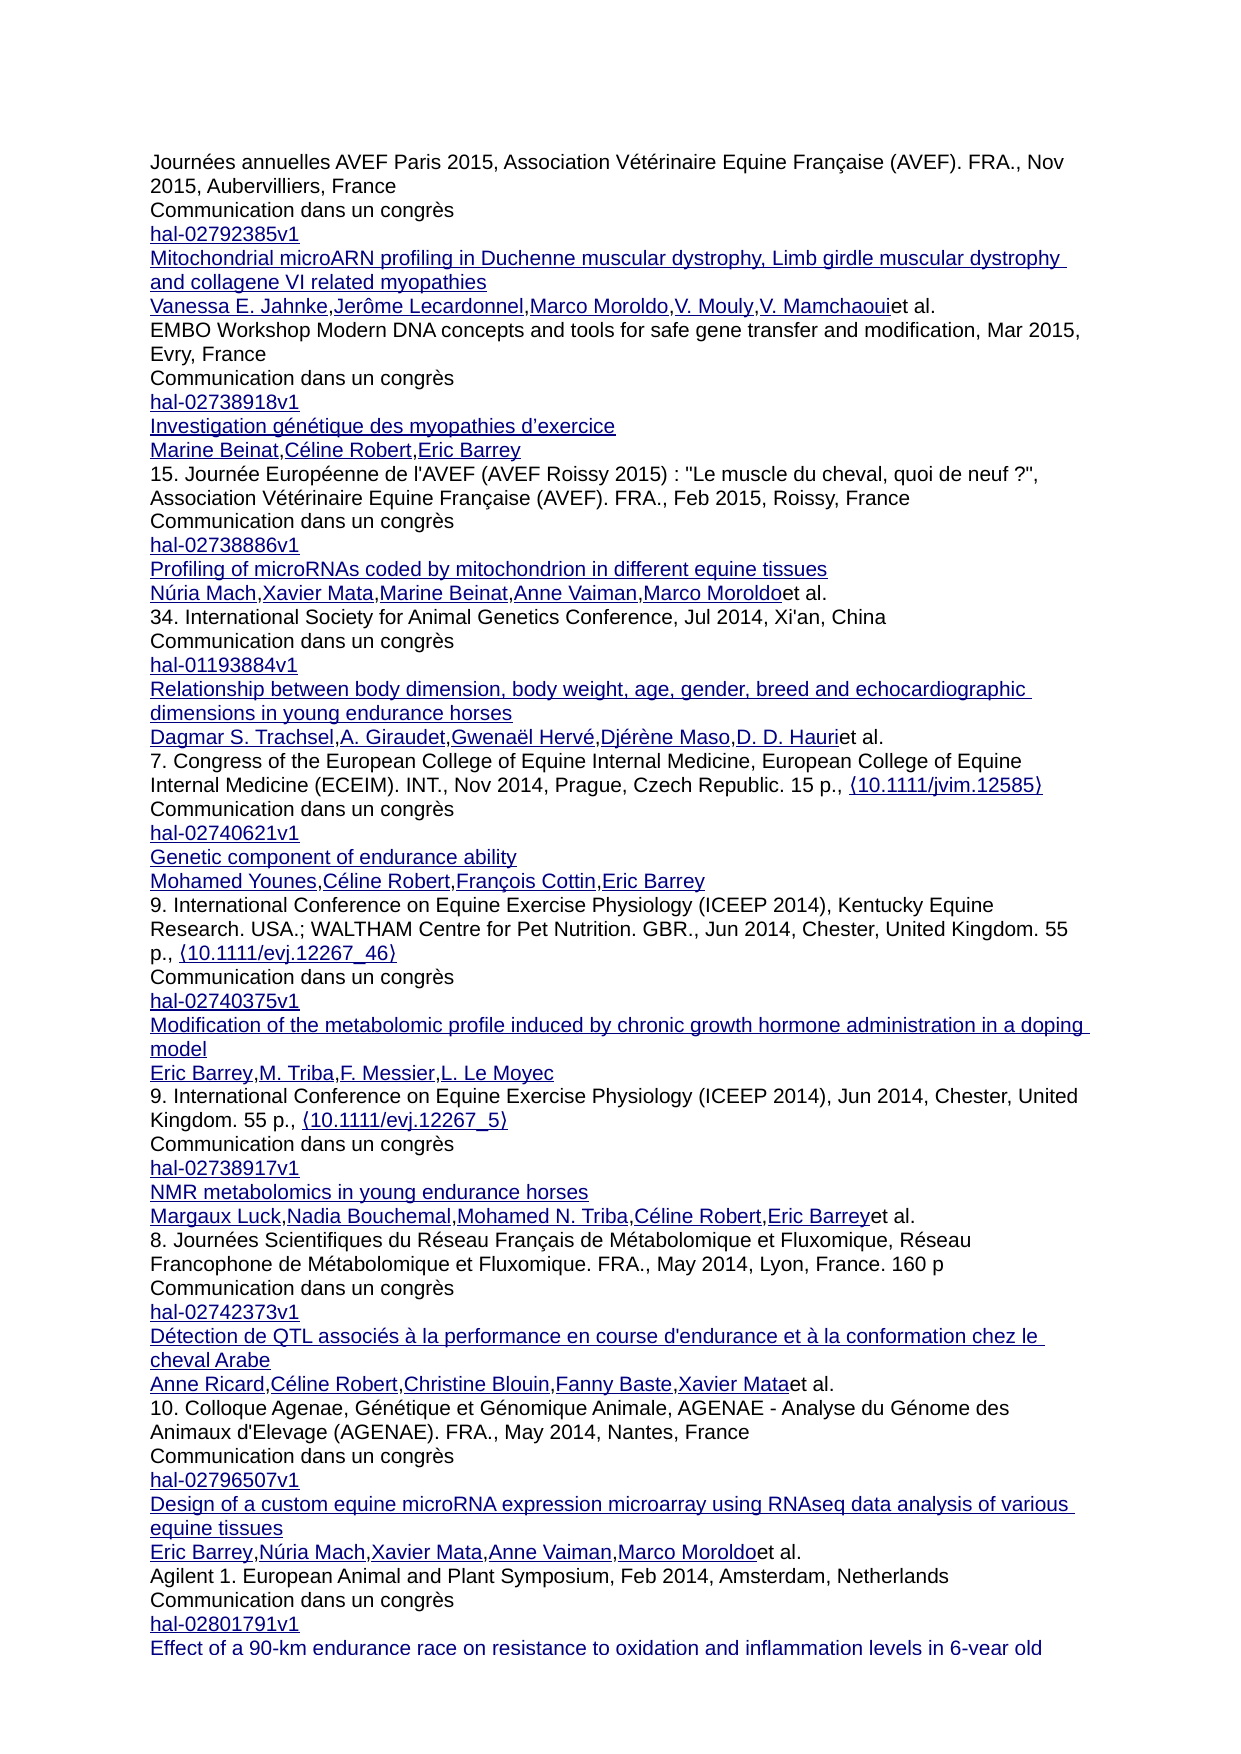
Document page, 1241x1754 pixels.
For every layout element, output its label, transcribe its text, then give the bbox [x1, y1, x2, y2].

table_cell NMR metabolomics in young endurance horses Margaux Luck,Nadia Bouchemal,Mohamed N. Triba,Céline Robert,Eric Barreyet al. 8. Journées Scientifiques du Réseau Français de Métabolomique et Fluxomique, Réseau Francophone de Métabolomique et Fluxomique. FRA., May 2014, Lyon, France. 160 p Communication dans un congrès hal-02742373v1 [150, 1180, 1090, 1324]
table_cell Investigation génétique des myopathies d’exercice Marine Beinat,Céline Robert,Eric Barrey 15. Journée Européenne de l'AVEF (AVEF Roissy 2015) : "Le muscle du cheval, quoi de neuf ?", Association Vétérinaire Equine Française (AVEF). FRA., Feb 2015, Roissy, France Communication dans un congrès hal-02738886v1 [150, 414, 1090, 557]
table_cell Relationship between body dimension, body weight, age, gender, breed and echocardiographic dimensions in young endurance horses Dagmar S. Trachsel,A. Giraudet,Gwenaël Hervé,Djérène Maso,D. D. Hauriet al. 7. Congress of the European College of Equine Internal Medicine, European College of Equine Internal Medicine (ECEIM). INT., Nov 2014, Prague, Czech Republic. 15 p., ⟨10.1111/jvim.12585⟩ Communication dans un congrès hal-02740621v1 [150, 677, 1090, 845]
table_cell Profiling of microRNAs coded by mitochondrion in different equine tissues Núria Mach,Xavier Mata,Marine Beinat,Anne Vaiman,Marco Moroldoet al. 34. International Society for Animal Genetics Conference, Jul 2014, Xi'an, China Communication dans un congrès hal-01193884v1 [150, 557, 1090, 677]
table_cell Genetic component of endurance ability Mohamed Younes,Céline Robert,François Cottin,Eric Barrey 9. International Conference on Equine Exercise Physiology (ICEEP 2014), Kentucky Equine Research. USA.; WALTHAM Centre for Pet Nutrition. GBR., Jun 2014, Chester, United Kingdom. 55 p., ⟨10.1111/evj.12267_46⟩ Communication dans un congrès hal-02740375v1 [150, 845, 1090, 1012]
table_cell Journées annuelles AVEF Paris 2015, Association Vétérinaire Equine Française (AVEF). FRA., Nov 2015, Aubervilliers, France Communication dans un congrès hal-02792385v1 [150, 150, 1090, 246]
table_cell model Eric Barrey,M. Triba,F. Messier,L. Le Moyec 9. International Conference on Equine Exercise Physiology (ICEEP 2014), Jun 2014, Chester, United Kingdom. 55 p., ⟨10.1111/evj.12267_5⟩ Communication dans un congrès hal-02738917v1 [150, 1034, 1090, 1180]
table_cell Modification of the metabolomic profile induced by chronic growth hormone administration in a doping [150, 1013, 1090, 1033]
table_cell Effect of a 90-km endurance race on resistance to oxidation and inflammation levels in 6-year old [150, 1635, 1090, 1655]
table_cell Mitochondrial microARN profiling in Duchenne muscular dystrophy, Limb girdle muscular dystrophy and collagene VI related myopathies Vanessa E. Jahnke,Jerôme Lecardonnel,Marco Moroldo,V. Mouly,V. Mamchaouiet al. EMBO Workshop Modern DNA concepts and tools for safe gene transfer and modification, Mar 2015, Evry, France Communication dans un congrès hal-02738918v1 [150, 246, 1090, 413]
table_cell Détection de QTL associés à la performance en course d'endurance et à la conformation chez le cheval Arabe Anne Ricard,Céline Robert,Christine Blouin,Fanny Baste,Xavier Mataet al. 10. Colloque Agenae, Génétique et Génomique Animale, AGENAE - Analyse du Génome des Animaux d'Elevage (AGENAE). FRA., May 2014, Nantes, France Communication dans un congrès hal-02796507v1 [150, 1324, 1090, 1492]
table_cell Design of a custom equine microRNA expression microarray using RNAseq data analysis of various equine tissues Eric Barrey,Núria Mach,Xavier Mata,Anne Vaiman,Marco Moroldoet al. Agilent 1. European Animal and Plant Symposium, Feb 2014, Amsterdam, Netherlands Communication dans un congrès hal-02801791v1 [150, 1492, 1090, 1635]
